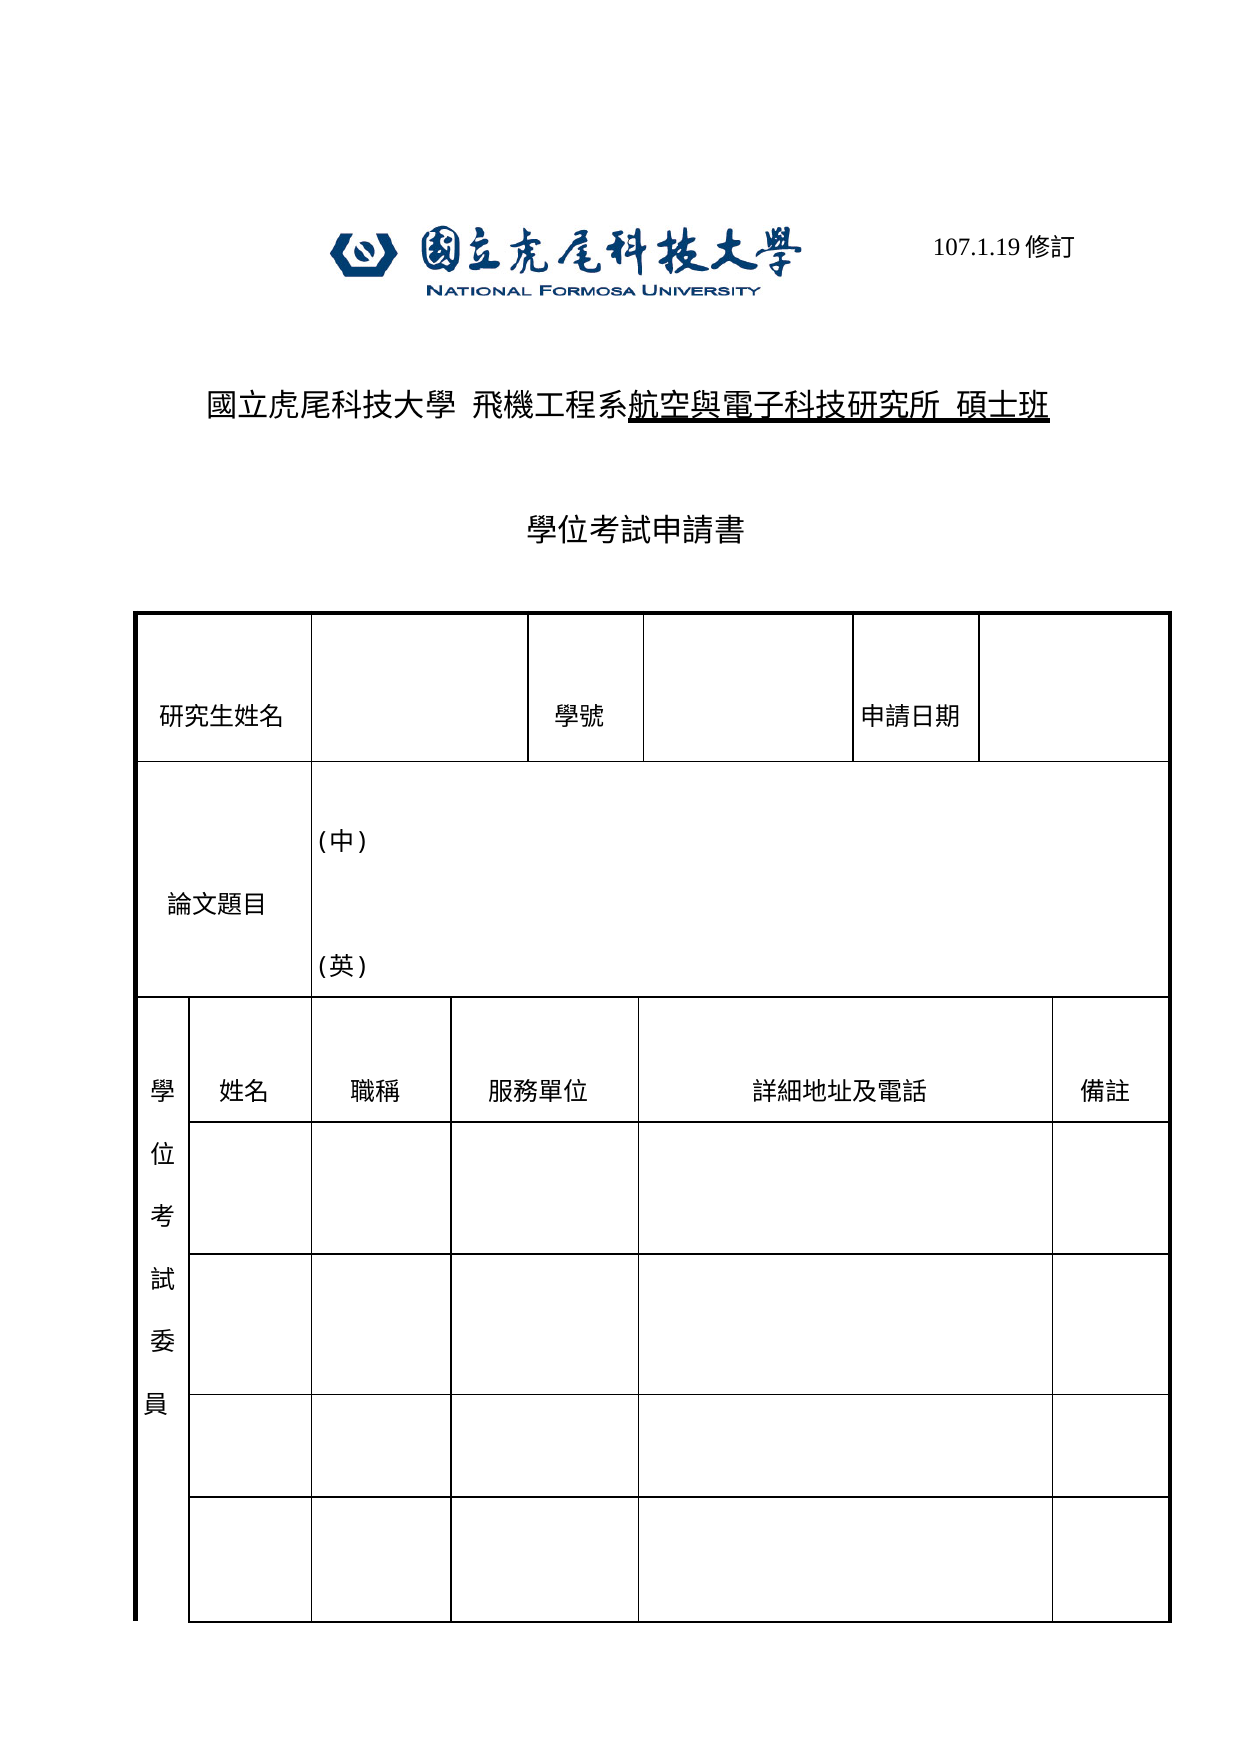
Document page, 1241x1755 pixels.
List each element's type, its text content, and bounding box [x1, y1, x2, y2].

table_cell [190, 1123, 311, 1253]
table_cell [190, 1255, 311, 1394]
table_cell [190, 1498, 311, 1621]
table_cell [312, 1395, 450, 1496]
table_cell [1053, 1123, 1168, 1253]
table_cell 論文題目 [138, 762, 311, 996]
table_cell 服務單位 [452, 998, 638, 1121]
table_cell [639, 1395, 1052, 1496]
table_header [644, 615, 852, 761]
table_header 申請日期 [854, 615, 978, 761]
table_cell [312, 1255, 450, 1394]
table_cell (中) (英) [312, 762, 1168, 996]
table_cell [190, 1395, 311, 1496]
table_cell 學位考試委員 [138, 998, 188, 1621]
table_header [980, 615, 1168, 761]
table_cell 詳細地址及電話 [639, 998, 1052, 1121]
table_cell [452, 1498, 638, 1621]
table_cell [1053, 1395, 1168, 1496]
table_cell [452, 1255, 638, 1394]
table_cell [452, 1395, 638, 1496]
table_cell 姓名 [190, 998, 311, 1121]
table_header 研究生姓名 [138, 615, 311, 761]
table_cell [312, 1498, 450, 1621]
table_cell [639, 1498, 1052, 1621]
table_header [312, 615, 527, 761]
text 學位考試申請書 [136, 486, 1104, 548]
table_cell [639, 1255, 1052, 1394]
table_cell [452, 1123, 638, 1253]
text 國立虎尾科技大學 飛機工程系航空與電子科技研究所 碩士班 [136, 361, 1104, 423]
table_header 學號 [529, 615, 643, 761]
table_cell 備註 [1053, 998, 1168, 1121]
table_cell [1053, 1255, 1168, 1394]
text 107.1.19修訂 [136, 173, 1104, 298]
table_cell [1053, 1498, 1168, 1621]
table_cell [312, 1123, 450, 1253]
table_cell 職稱 [312, 998, 450, 1121]
table_cell [639, 1123, 1052, 1253]
